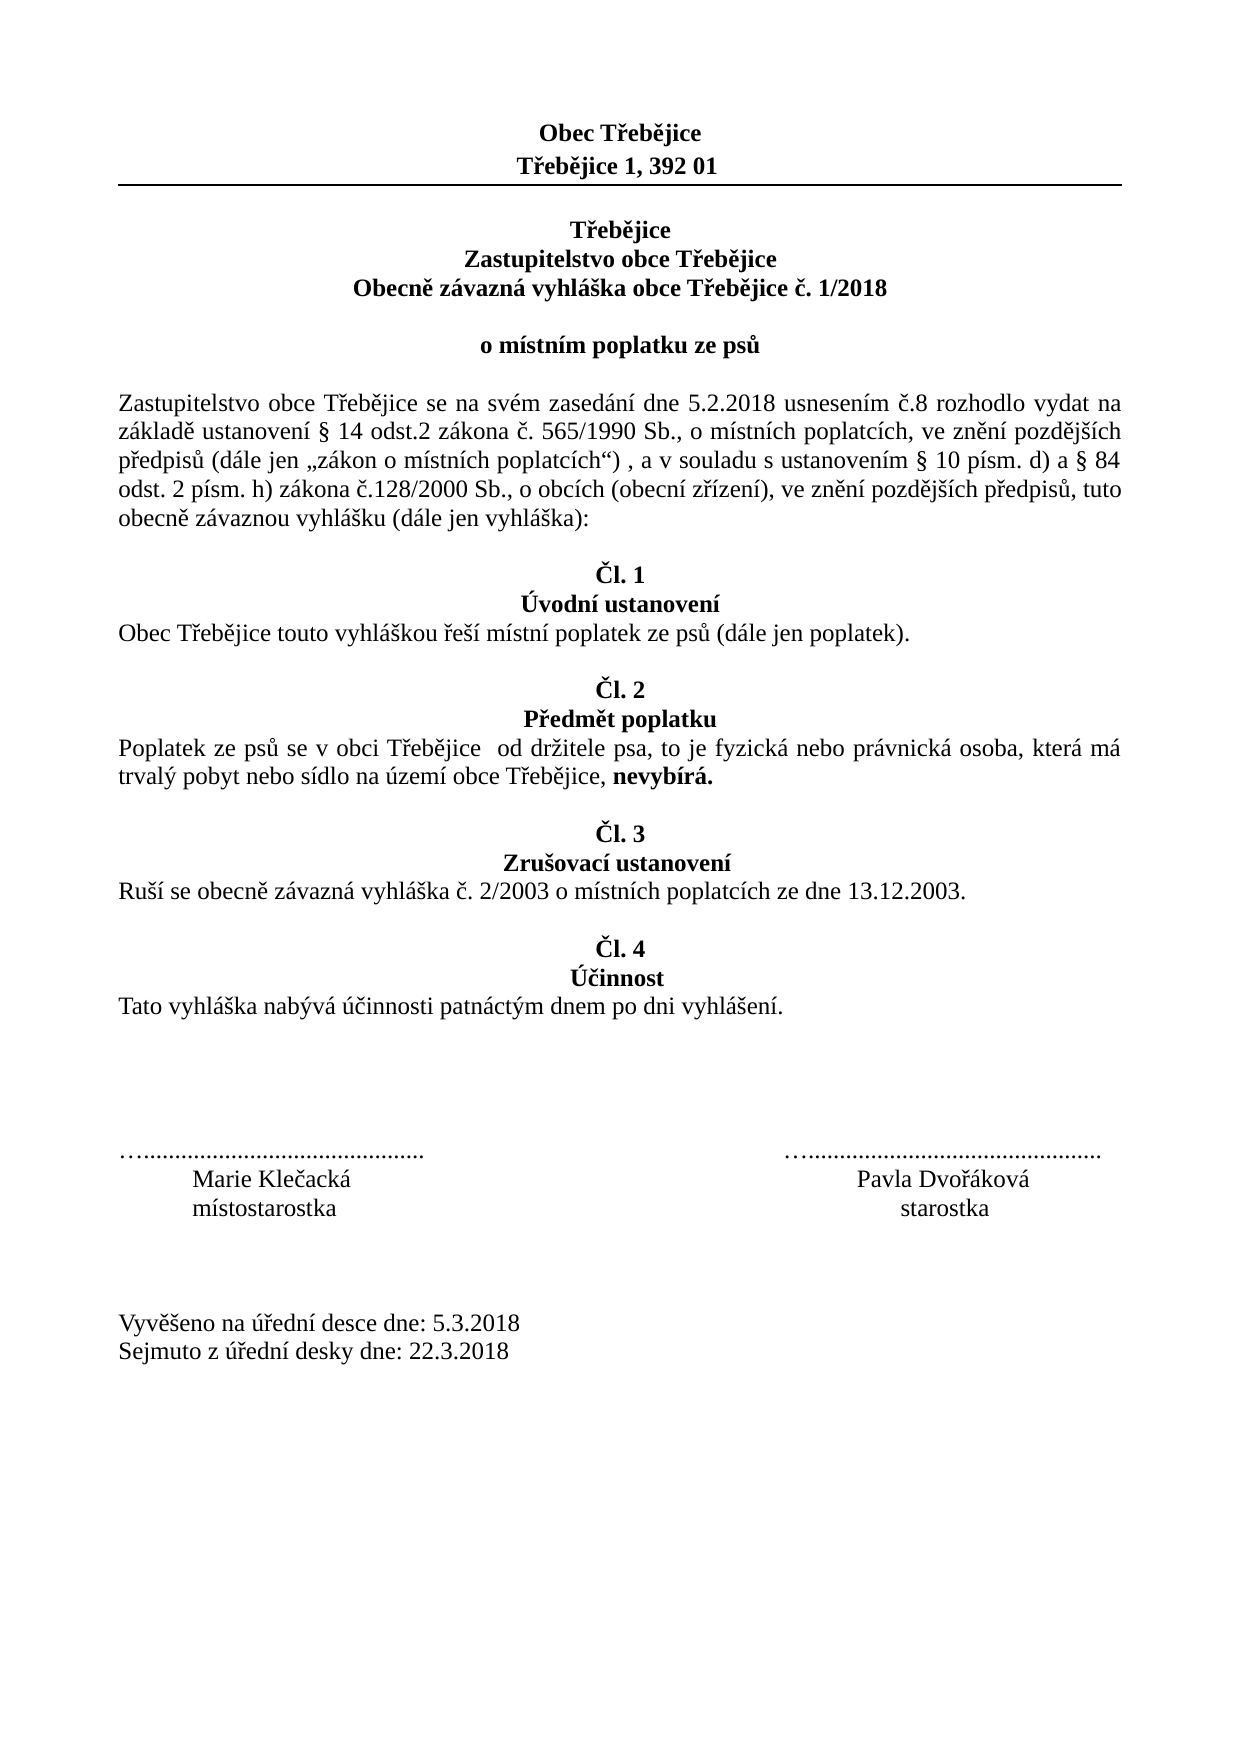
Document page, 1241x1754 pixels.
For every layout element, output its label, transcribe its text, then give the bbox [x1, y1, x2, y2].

text Ruší se obecně závazná vyhláška č. 2/2003 o místních poplatcích ze dne 13.12.2003. [118, 876, 1122, 905]
text Třebějice 1, 392 01 [118, 147, 1122, 184]
text Zrušovací ustanovení [118, 848, 1122, 876]
text Vyvěšeno na úřední desce dne: 5.3.2018 [118, 1308, 1122, 1336]
text Obec Třebějice touto vyhláškou řeší místní poplatek ze psů (dále jen poplatek). [118, 618, 1122, 646]
text Předmět poplatku [118, 704, 1122, 733]
text Sejmuto z úřední desky dne: 22.3.2018 [118, 1336, 1122, 1365]
text Marie Klečacká Pavla Dvořáková [118, 1164, 1122, 1193]
text Účinnost [118, 963, 1122, 991]
text …............................................. …............................................... [118, 1135, 1122, 1164]
text Čl. 4 [118, 934, 1122, 963]
text Obecně závazná vyhláška obce Třebějice č. 1/2018 [118, 273, 1122, 301]
text Obec Třebějice [118, 118, 1122, 147]
text Třebějice [118, 215, 1122, 244]
text místostarostka starostka [118, 1193, 1122, 1221]
text Zastupitelstvo obce Třebějice [118, 244, 1122, 273]
text Čl. 1 [118, 560, 1122, 589]
text o místním poplatku ze psů [118, 330, 1122, 359]
text Úvodní ustanovení [118, 589, 1122, 618]
text Tato vyhláška nabývá účinnosti patnáctým dnem po dni vyhlášení. [118, 991, 1122, 1020]
text Poplatek ze psů se v obci Třebějice od držitele psa, to je fyzická nebo právnická osoba, která má trvalý pobyt nebo sídlo na území obce Třebějice, nevybírá. [118, 733, 1122, 790]
text Čl. 3 [118, 819, 1122, 848]
text Čl. 2 [118, 675, 1122, 704]
text Zastupitelstvo obce Třebějice se na svém zasedání dne 5.2.2018 usnesením č.8 rozhodlo vydat na základě ustanovení § 14 odst.2 zákona č. 565/1990 Sb., o místních poplatcích, ve znění pozdějších předpisů (dále jen „zákon o místních poplatcích“) , a v souladu s ustanovením § 10 písm. d) a § 84 odst. 2 písm. h) zákona č.128/2000 Sb., o obcích (obecní zřízení), ve znění pozdějších předpisů, tuto obecně závaznou vyhlášku (dále jen vyhláška): [118, 388, 1122, 531]
